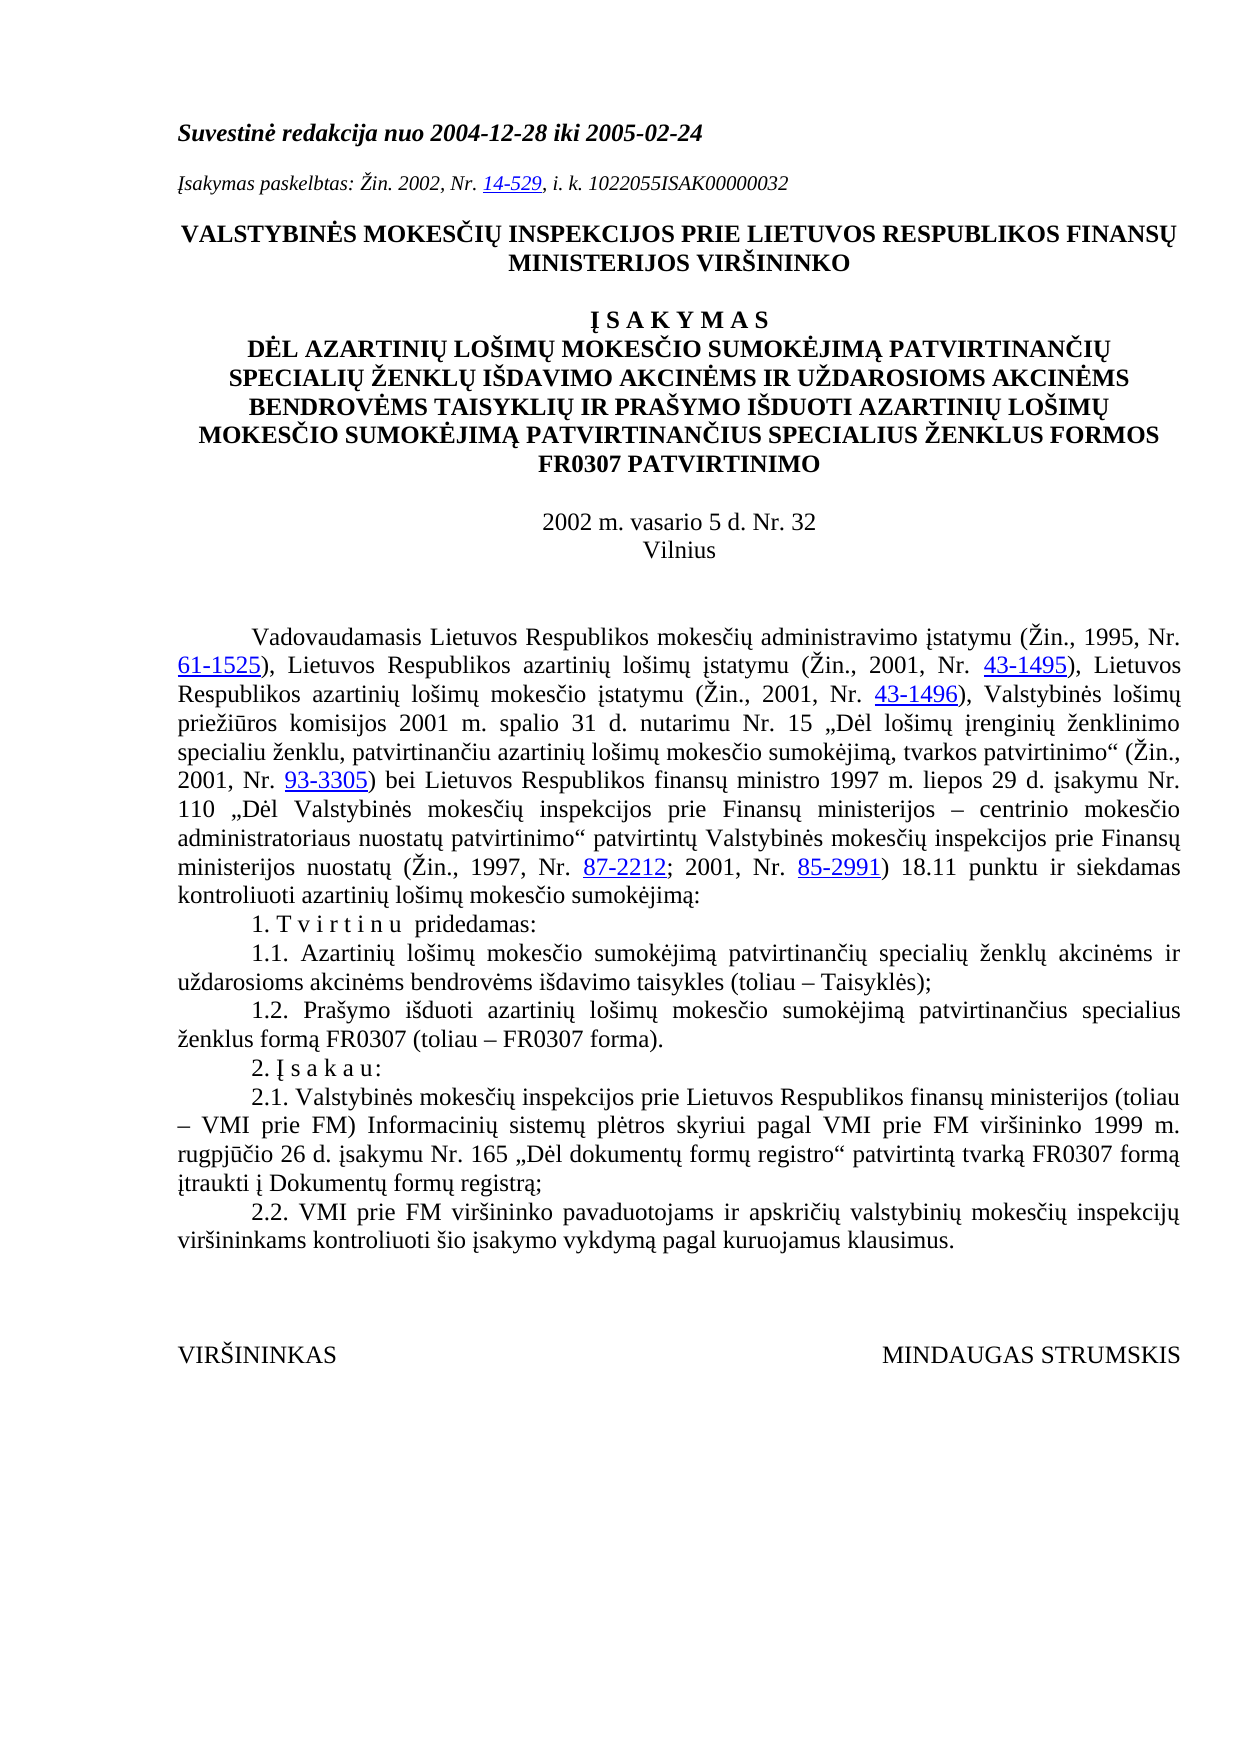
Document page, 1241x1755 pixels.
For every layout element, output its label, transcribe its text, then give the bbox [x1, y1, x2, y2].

text 2.2. VMI prie FM viršininko pavaduotojams ir apskričių valstybinių mokesčių inspekcijų viršininkams kontroliuoti šio įsakymo vykdymą pagal kuruojamus klausimus. [177, 1197, 1181, 1254]
text 1.2. Prašymo išduoti azartinių lošimų mokesčio sumokėjimą patvirtinančius specialius ženklus formą FR0307 (toliau – FR0307 forma). [177, 995, 1181, 1053]
text Vilnius [177, 535, 1181, 564]
text Įsakymas paskelbtas: Žin. 2002, Nr. 14-529, i. k. 1022055ISAK00000032 [177, 171, 1181, 195]
text 2.1. Valstybinės mokesčių inspekcijos prie Lietuvos Respublikos finansų ministerijos (toliau – VMI prie FM) Informacinių sistemų plėtros skyriui pagal VMI prie FM viršininko 1999 m. rugpjūčio 26 d. įsakymu Nr. 165 „Dėl dokumentų formų registro“ patvirtintą tvarką FR0307 formą įtraukti į Dokumentų formų registrą; [177, 1082, 1181, 1197]
text 1. Tvirtinu pridedamas: [177, 909, 1181, 938]
text VALSTYBINĖS MOKESČIŲ INSPEKCIJOS PRIE LIETUVOS RESPUBLIKOS FINANSŲ MINISTERIJOS VIRšININKO [177, 219, 1181, 277]
text 2.Įsakau: [177, 1053, 1181, 1082]
text 2002 m. vasario 5 d. Nr. 32 [177, 507, 1181, 535]
text Suvestinė redakcija nuo 2004-12-28 iki 2005-02-24 [177, 118, 1181, 147]
text DĖL AZARTINIŲ LOŠIMŲ MOKESČIO SUMOKĖJIMĄ PATVIRTINANČIŲ SPECIALIŲ ŽENKLŲ IŠDAVIMO AKCINĖMS IR UŽDAROSIOMS AKCINĖMS BENDROVĖMS TAISYKLIŲ IR PRAŠYMO IŠDUOTI AZARTINIŲ LOŠIMŲ MOKESČIO SUMOKĖJIMĄ PATVIRTINANČIUS SPECIALIUS ŽENKLUS FORMOS FR0307 PATVIRTINIMO [177, 334, 1181, 478]
text 1.1. Azartinių lošimų mokesčio sumokėjimą patvirtinančių specialių ženklų akcinėms ir uždarosioms akcinėms bendrovėms išdavimo taisykles (toliau – Taisyklės); [177, 938, 1181, 995]
text Vadovaudamasis Lietuvos Respublikos mokesčių administravimo įstatymu (Žin., 1995, Nr. 61-1525), Lietuvos Respublikos azartinių lošimų įstatymu (Žin., 2001, Nr. 43-1495), Lietuvos Respublikos azartinių lošimų mokesčio įstatymu (Žin., 2001, Nr. 43-1496), Valstybinės lošimų priežiūros komisijos 2001 m. spalio 31 d. nutarimu Nr. 15 „Dėl lošimų įrenginių ženklinimo specialiu ženklu, patvirtinančiu azartinių lošimų mokesčio sumokėjimą, tvarkos patvirtinimo“ (Žin., 2001, Nr. 93-3305) bei Lietuvos Respublikos finansų ministro 1997 m. liepos 29 d. įsakymu Nr. 110 „Dėl Valstybinės mokesčių inspekcijos prie Finansų ministerijos – centrinio mokesčio administratoriaus nuostatų patvirtinimo“ patvirtintų Valstybinės mokesčių inspekcijos prie Finansų ministerijos nuostatų (Žin., 1997, Nr. 87-2212; 2001, Nr. 85-2991) 18.11 punktu ir siekdamas kontroliuoti azartinių lošimų mokesčio sumokėjimą: [177, 622, 1181, 909]
text VIRŠININKAS MINDAUGAS STRUMSKIS [177, 1340, 1181, 1369]
text į s a k y m a s [177, 305, 1181, 334]
